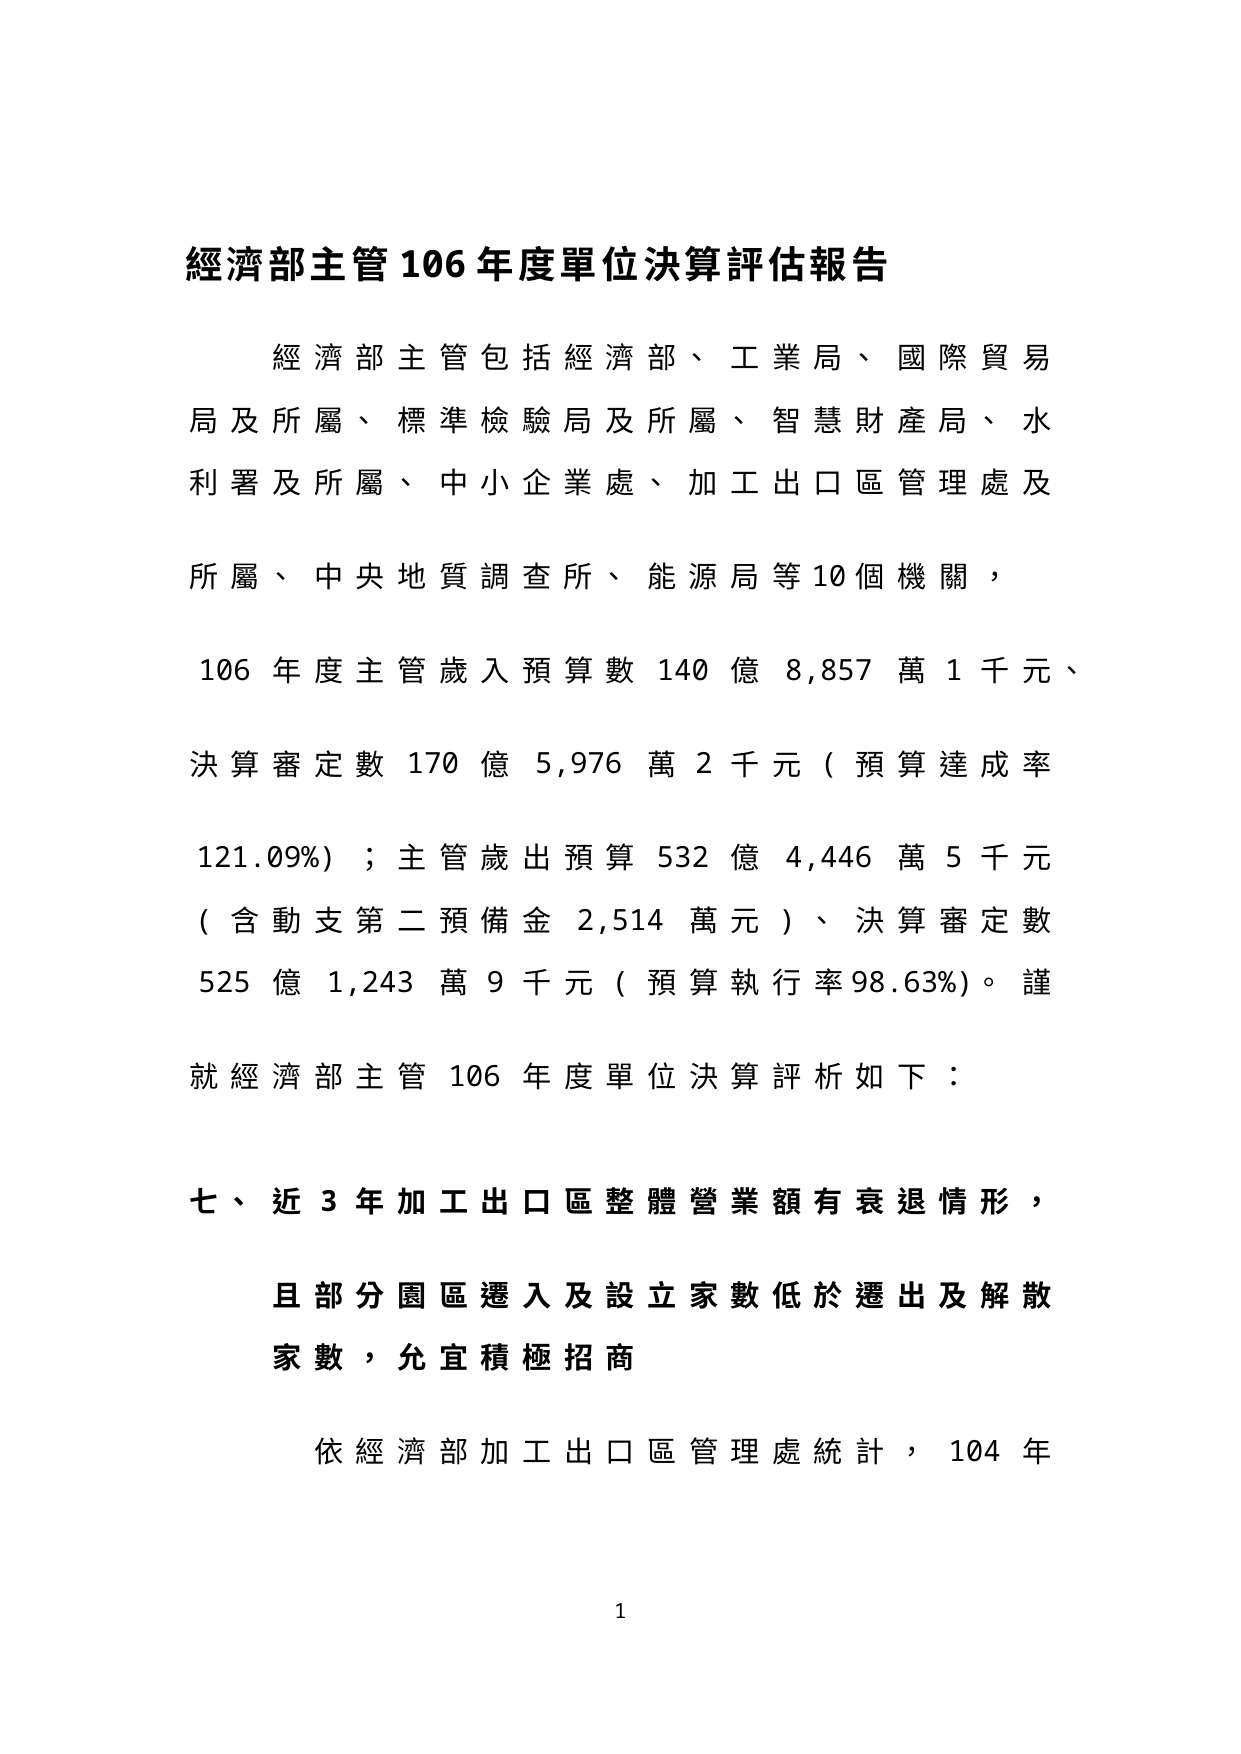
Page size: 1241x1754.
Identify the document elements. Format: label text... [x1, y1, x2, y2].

text 經濟部主管包括經濟部、工業局、國際貿易局及所屬、標準檢驗局及所屬、智慧財產局、水利署及所屬、中小企業處、加工出口區管理處及所屬、中央地質調查所、能源局等10個機關，106年度主管歲入預算數140億8,857萬1千元、決算審定數170億5,976萬2千元(預算達成率121.09%)；主管歲出預算532億4,446萬5千元(含動支第二預備金2,514萬元)、決算審定數525億1,243萬9千元(預算執行率98.63%)。謹就經濟部主管106年度單位決算評析如下： [183, 314, 1058, 1127]
text 七、近3年加工出口區整體營業額有衰退情形，且部分園區遷入及設立家數低於遷出及解散家數，允宜積極招商 [183, 1127, 1058, 1377]
text 依經濟部加工出口區管理處統計，104年 [242, 1377, 1058, 1502]
text 經濟部主管106年度單位決算評估報告 [183, 189, 1058, 314]
